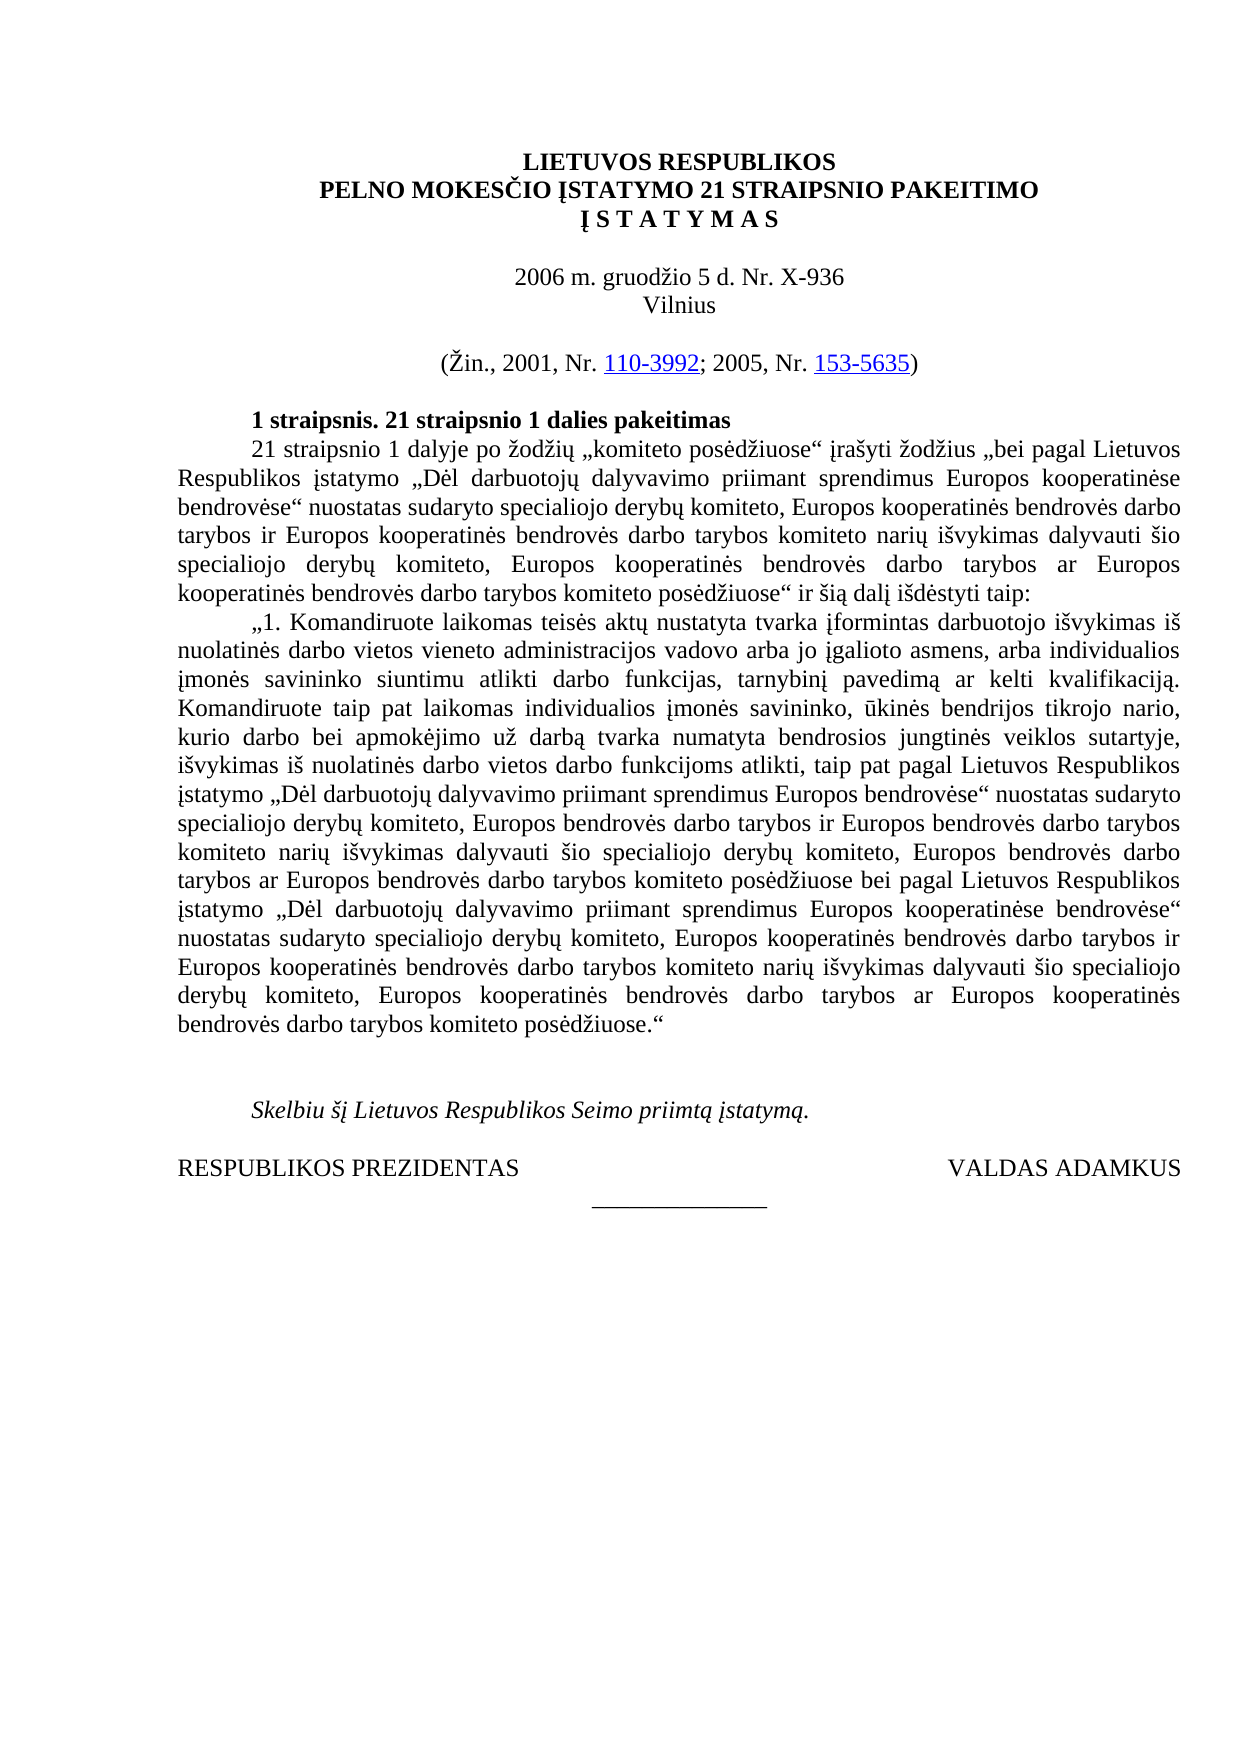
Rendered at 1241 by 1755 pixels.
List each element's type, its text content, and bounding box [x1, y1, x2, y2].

text RESPUBLIKOS PREZIDENTAS VALDAS ADAMKUS [177, 1153, 1181, 1182]
text Skelbiu šį Lietuvos Respublikos Seimo priimtą įstatymą. [177, 1096, 1181, 1124]
text (Žin., 2001, Nr. 110-3992; 2005, Nr. 153-5635) [177, 348, 1181, 377]
text 2006 m. gruodžio 5 d. Nr. X-936 [177, 262, 1181, 291]
text ______________ [177, 1182, 1181, 1211]
text PELNO MOKESČIO ĮSTATYMO 21 STRAIPSNIO PAKEITIMO [177, 176, 1181, 204]
text 21 straipsnio 1 dalyje po žodžių „komiteto posėdžiuose“ įrašyti žodžius „bei pagal Lietuvos Respublikos įstatymo „Dėl darbuotojų dalyvavimo priimant sprendimus Europos kooperatinėse bendrovėse“ nuostatas sudaryto specialiojo derybų komiteto, Europos kooperatinės bendrovės darbo tarybos ir Europos kooperatinės bendrovės darbo tarybos komiteto narių išvykimas dalyvauti šio specialiojo derybų komiteto, Europos kooperatinės bendrovės darbo tarybos ar Europos kooperatinės bendrovės darbo tarybos komiteto posėdžiuose“ ir šią dalį išdėstyti taip: [177, 434, 1181, 607]
text Į S T A T Y M A S [177, 204, 1181, 233]
text 1 straipsnis. 21 straipsnio 1 dalies pakeitimas [177, 406, 1181, 434]
text „1. Komandiruote laikomas teisės aktų nustatyta tvarka įformintas darbuotojo išvykimas iš nuolatinės darbo vietos vieneto administracijos vadovo arba jo įgalioto asmens, arba individualios įmonės savininko siuntimu atlikti darbo funkcijas, tarnybinį pavedimą ar kelti kvalifikaciją. Komandiruote taip pat laikomas individualios įmonės savininko, ūkinės bendrijos tikrojo nario, kurio darbo bei apmokėjimo už darbą tvarka numatyta bendrosios jungtinės veiklos sutartyje, išvykimas iš nuolatinės darbo vietos darbo funkcijoms atlikti, taip pat pagal Lietuvos Respublikos įstatymo „Dėl darbuotojų dalyvavimo priimant sprendimus Europos bendrovėse“ nuostatas sudaryto specialiojo derybų komiteto, Europos bendrovės darbo tarybos ir Europos bendrovės darbo tarybos komiteto narių išvykimas dalyvauti šio specialiojo derybų komiteto, Europos bendrovės darbo tarybos ar Europos bendrovės darbo tarybos komiteto posėdžiuose bei pagal Lietuvos Respublikos įstatymo „Dėl darbuotojų dalyvavimo priimant sprendimus Europos kooperatinėse bendrovėse“ nuostatas sudaryto specialiojo derybų komiteto, Europos kooperatinės bendrovės darbo tarybos ir Europos kooperatinės bendrovės darbo tarybos komiteto narių išvykimas dalyvauti šio specialiojo derybų komiteto, Europos kooperatinės bendrovės darbo tarybos ar Europos kooperatinės bendrovės darbo tarybos komiteto posėdžiuose.“ [177, 607, 1181, 1038]
text Vilnius [177, 291, 1181, 319]
text LIETUVOS RESPUBLIKOS [177, 147, 1181, 176]
